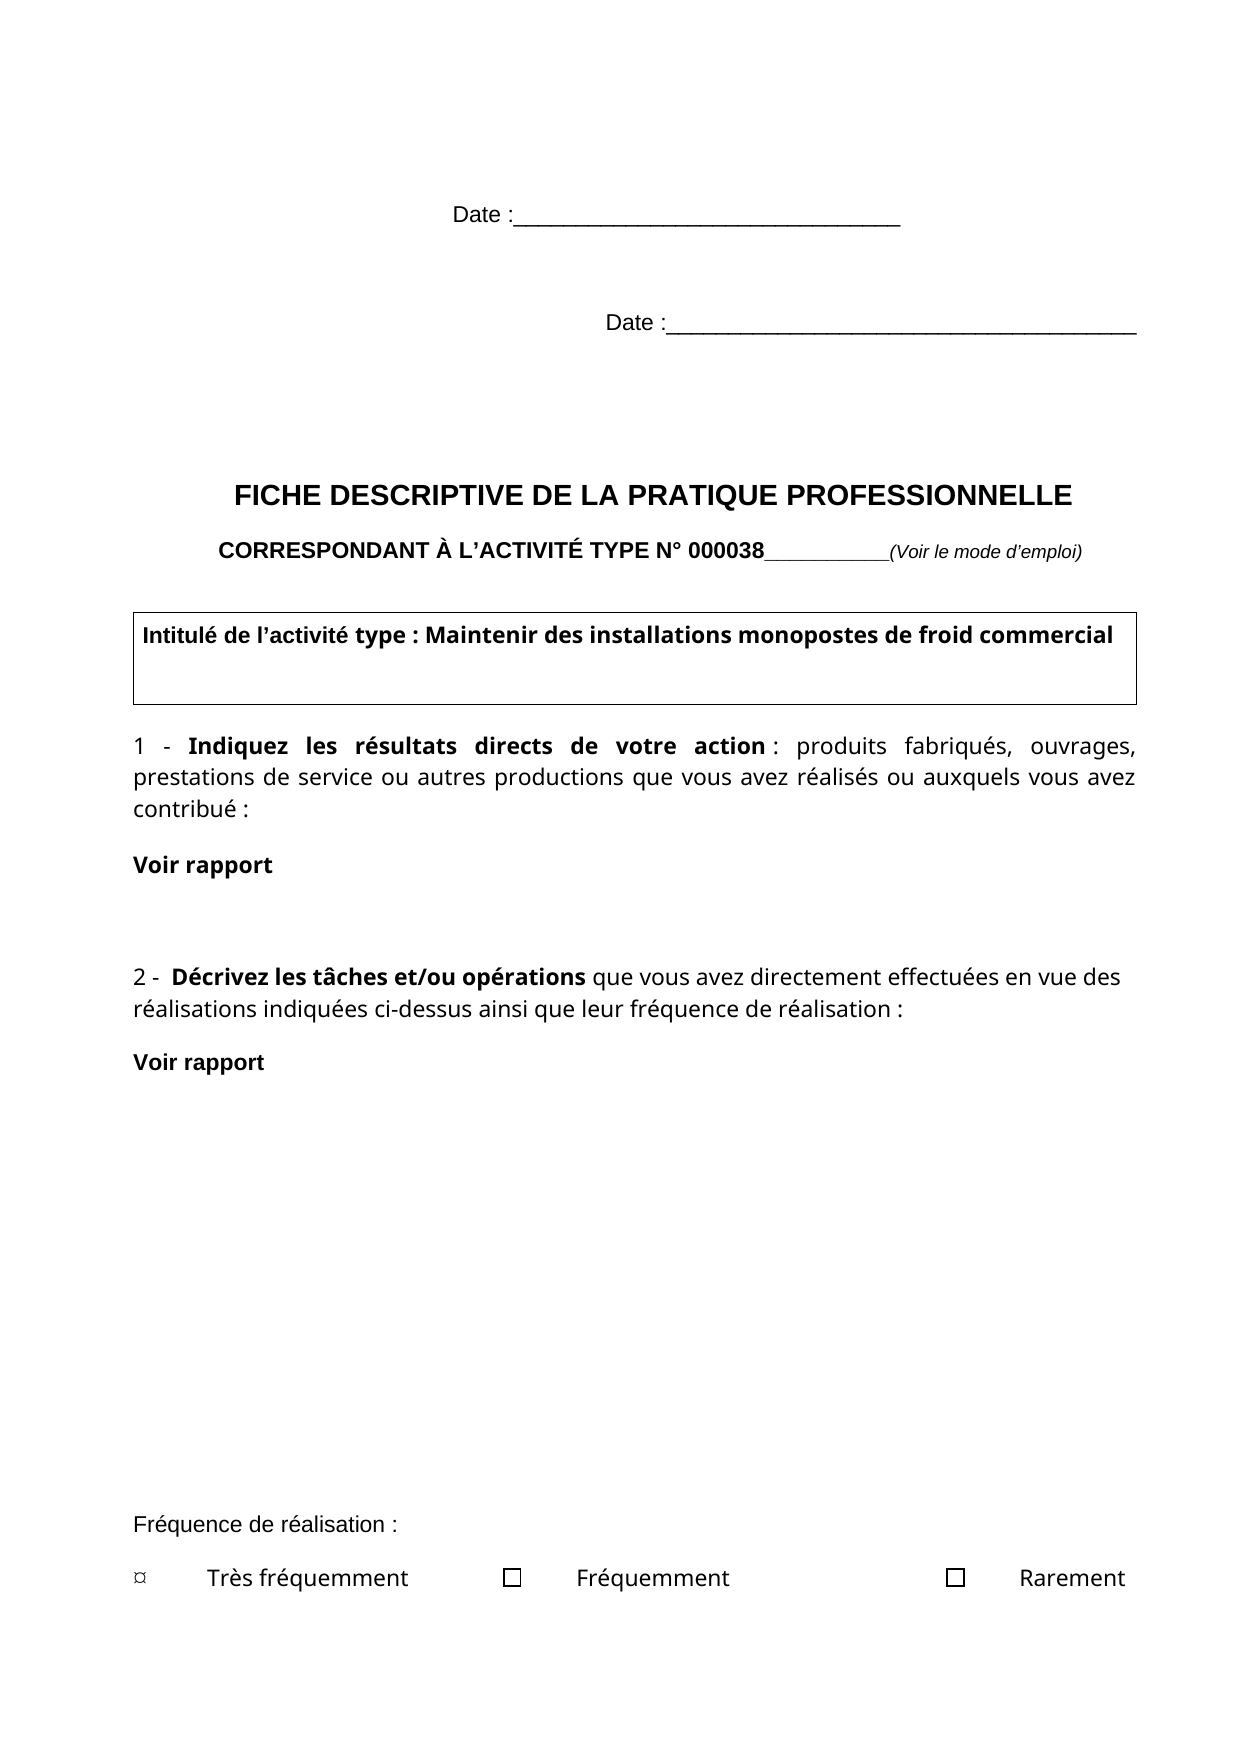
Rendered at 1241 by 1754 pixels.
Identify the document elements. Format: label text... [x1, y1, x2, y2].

text Intitulé de l’activité type : Maintenir des installations monopostes de froid commercial [134, 613, 1136, 651]
text 1 - Indiquez les résultats directs de votre action : produits fabriqués, ouvrages, prestations de service ou autres productions que vous avez réalisés ou auxquels vous avez contribué : [133, 730, 1137, 824]
text Voir rapport [133, 849, 1137, 880]
text Voir rapport [133, 1049, 1137, 1075]
text 2 - Décrivez les tâches et/ou opérations que vous avez directement effectuées en vue des réalisations indiquées ci-dessus ainsi que leur fréquence de réalisation : [133, 961, 1137, 1024]
subtitle Correspondant à l’activité type n° 000038 (Voir le mode d’emploi) [170, 537, 1137, 563]
text Date : [133, 309, 1137, 335]
text Fréquence de réalisation : [133, 1511, 1137, 1537]
subtitle Fiche descriptive de la pratique professionnelle [170, 478, 1137, 512]
text  Très fréquemment Fréquemment Rarement [133, 1562, 1137, 1593]
text Date : [133, 201, 1137, 227]
